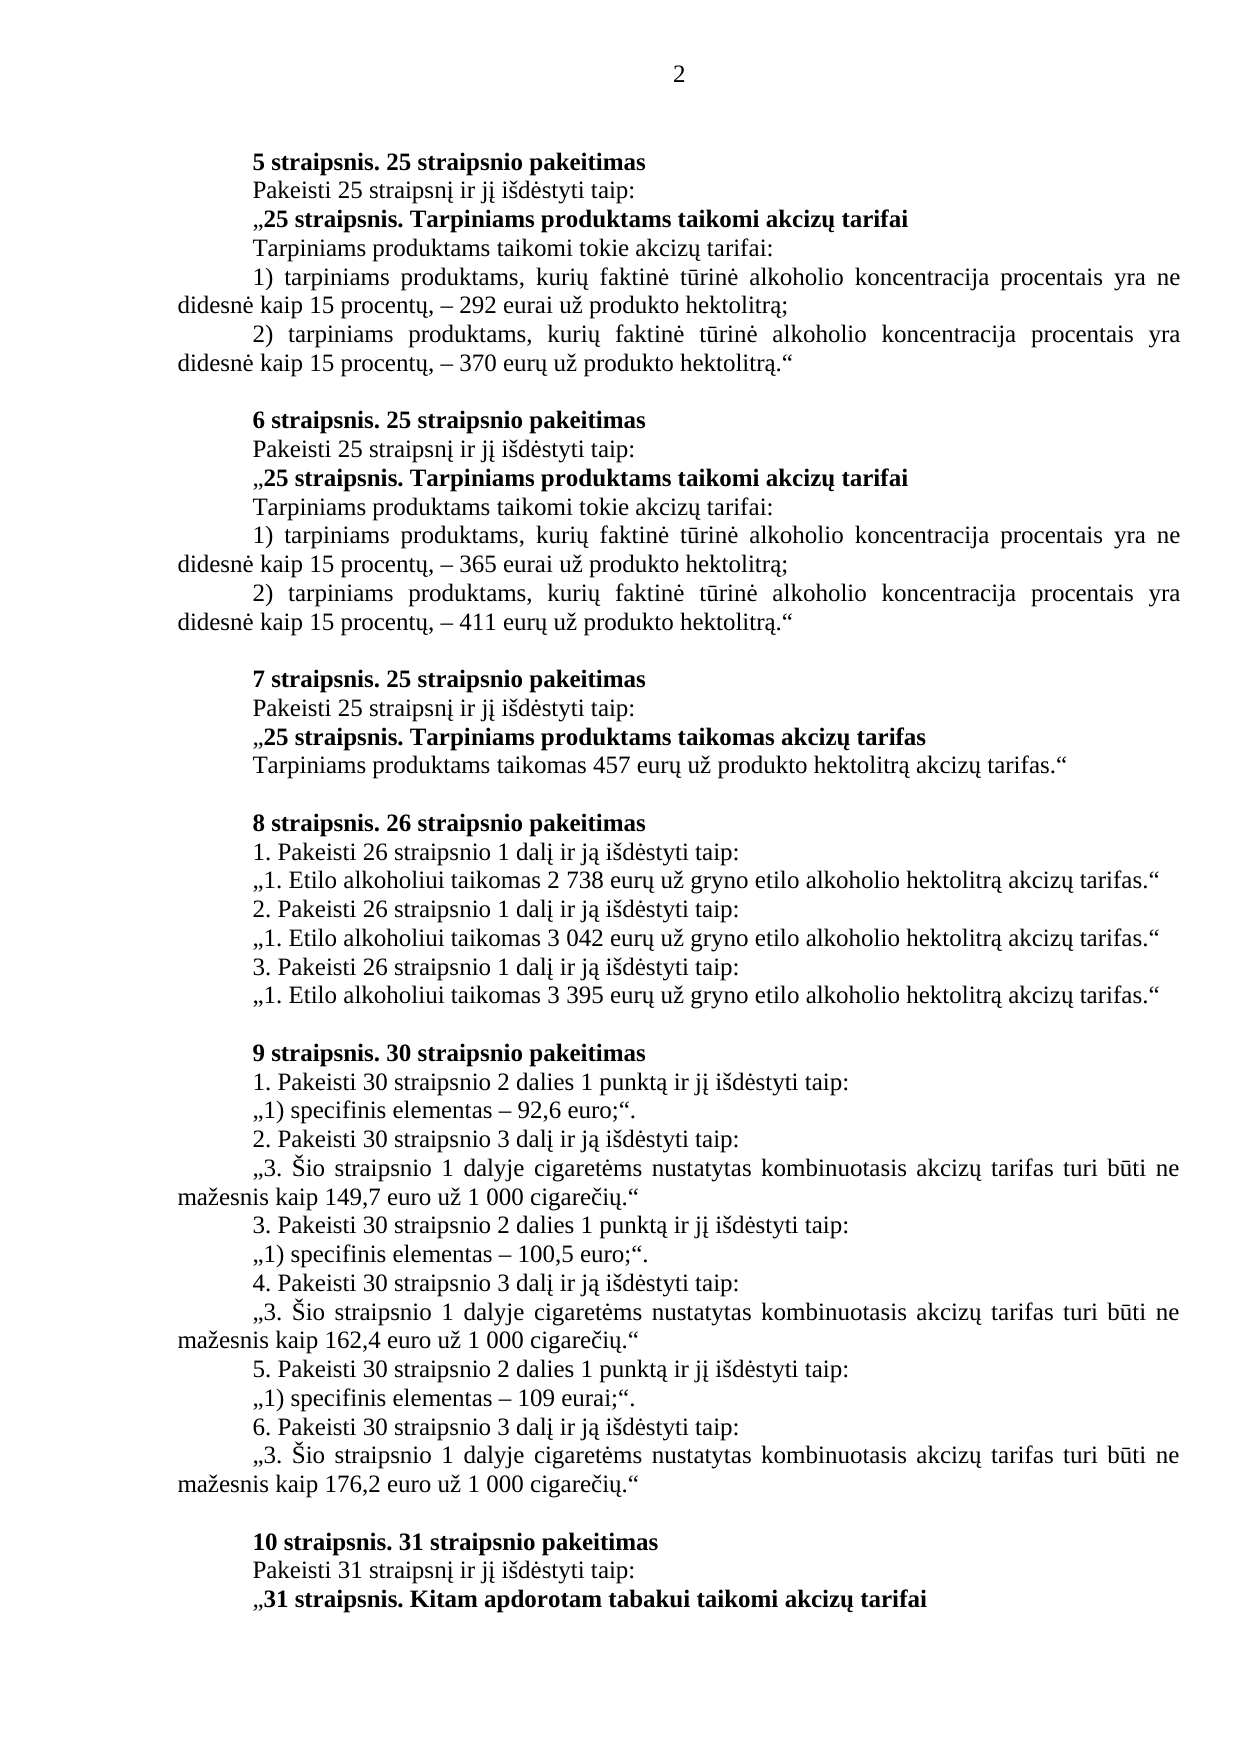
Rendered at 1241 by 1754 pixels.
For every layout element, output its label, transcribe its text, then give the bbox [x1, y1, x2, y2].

text 2. Pakeisti 26 straipsnio 1 dalį ir ją išdėstyti taip: [177, 894, 1181, 923]
text „3. Šio straipsnio 1 dalyje cigaretėms nustatytas kombinuotasis akcizų tarifas turi būti ne mažesnis kaip 176,2 euro už 1 000 cigarečių.“ [177, 1441, 1181, 1498]
text „1) specifinis elementas – 100,5 euro;“. [177, 1239, 1181, 1268]
text Tarpiniams produktams taikomas 457 eurų už produkto hektolitrą akcizų tarifas.“ [177, 751, 1181, 779]
text „1) specifinis elementas – 92,6 euro;“. [177, 1096, 1181, 1124]
text 1) tarpiniams produktams, kurių faktinė tūrinė alkoholio koncentracija procentais yra ne didesnė kaip 15 procentų, – 365 eurai už produkto hektolitrą; [177, 521, 1181, 578]
text Tarpiniams produktams taikomi tokie akcizų tarifai: [177, 492, 1181, 521]
text 5 straipsnis. 25 straipsnio pakeitimas [177, 147, 1181, 176]
text „1. Etilo alkoholiui taikomas 3 395 eurų už gryno etilo alkoholio hektolitrą akcizų tarifas.“ [177, 981, 1181, 1009]
text Tarpiniams produktams taikomi tokie akcizų tarifai: [177, 233, 1181, 262]
text Pakeisti 31 straipsnį ir jį išdėstyti taip: [177, 1556, 1181, 1584]
text „31 straipsnis. Kitam apdorotam tabakui taikomi akcizų tarifai [177, 1584, 1181, 1613]
text 8 straipsnis. 26 straipsnio pakeitimas [177, 808, 1181, 837]
text „1) specifinis elementas – 109 eurai;“. [177, 1383, 1181, 1412]
text 1. Pakeisti 30 straipsnio 2 dalies 1 punktą ir jį išdėstyti taip: [177, 1067, 1181, 1096]
text 4. Pakeisti 30 straipsnio 3 dalį ir ją išdėstyti taip: [177, 1268, 1181, 1297]
text „3. Šio straipsnio 1 dalyje cigaretėms nustatytas kombinuotasis akcizų tarifas turi būti ne mažesnis kaip 149,7 euro už 1 000 cigarečių.“ [177, 1153, 1181, 1211]
text 1. Pakeisti 26 straipsnio 1 dalį ir ją išdėstyti taip: [177, 837, 1181, 866]
text 3. Pakeisti 30 straipsnio 2 dalies 1 punktą ir jį išdėstyti taip: [177, 1211, 1181, 1239]
text 2) tarpiniams produktams, kurių faktinė tūrinė alkoholio koncentracija procentais yra didesnė kaip 15 procentų, – 370 eurų už produkto hektolitrą.“ [177, 319, 1181, 377]
text 7 straipsnis. 25 straipsnio pakeitimas [177, 664, 1181, 693]
text 10 straipsnis. 31 straipsnio pakeitimas [177, 1527, 1181, 1556]
text „1. Etilo alkoholiui taikomas 3 042 eurų už gryno etilo alkoholio hektolitrą akcizų tarifas.“ [177, 923, 1181, 952]
text 5. Pakeisti 30 straipsnio 2 dalies 1 punktą ir jį išdėstyti taip: [177, 1354, 1181, 1383]
text „1. Etilo alkoholiui taikomas 2 738 eurų už gryno etilo alkoholio hektolitrą akcizų tarifas.“ [177, 866, 1181, 894]
text 6 straipsnis. 25 straipsnio pakeitimas [177, 406, 1181, 434]
text Pakeisti 25 straipsnį ir jį išdėstyti taip: [177, 176, 1181, 204]
text 1) tarpiniams produktams, kurių faktinė tūrinė alkoholio koncentracija procentais yra ne didesnė kaip 15 procentų, – 292 eurai už produkto hektolitrą; [177, 262, 1181, 319]
text 9 straipsnis. 30 straipsnio pakeitimas [177, 1038, 1181, 1067]
text „25 straipsnis. Tarpiniams produktams taikomi akcizų tarifai [177, 463, 1181, 492]
text Pakeisti 25 straipsnį ir jį išdėstyti taip: [177, 693, 1181, 722]
text 2) tarpiniams produktams, kurių faktinė tūrinė alkoholio koncentracija procentais yra didesnė kaip 15 procentų, – 411 eurų už produkto hektolitrą.“ [177, 578, 1181, 636]
text „25 straipsnis. Tarpiniams produktams taikomi akcizų tarifai [177, 204, 1181, 233]
text „25 straipsnis. Tarpiniams produktams taikomas akcizų tarifas [177, 722, 1181, 751]
text Pakeisti 25 straipsnį ir jį išdėstyti taip: [177, 434, 1181, 463]
text „3. Šio straipsnio 1 dalyje cigaretėms nustatytas kombinuotasis akcizų tarifas turi būti ne mažesnis kaip 162,4 euro už 1 000 cigarečių.“ [177, 1297, 1181, 1354]
text 6. Pakeisti 30 straipsnio 3 dalį ir ją išdėstyti taip: [177, 1412, 1181, 1441]
text 3. Pakeisti 26 straipsnio 1 dalį ir ją išdėstyti taip: [177, 952, 1181, 981]
text 2. Pakeisti 30 straipsnio 3 dalį ir ją išdėstyti taip: [177, 1124, 1181, 1153]
